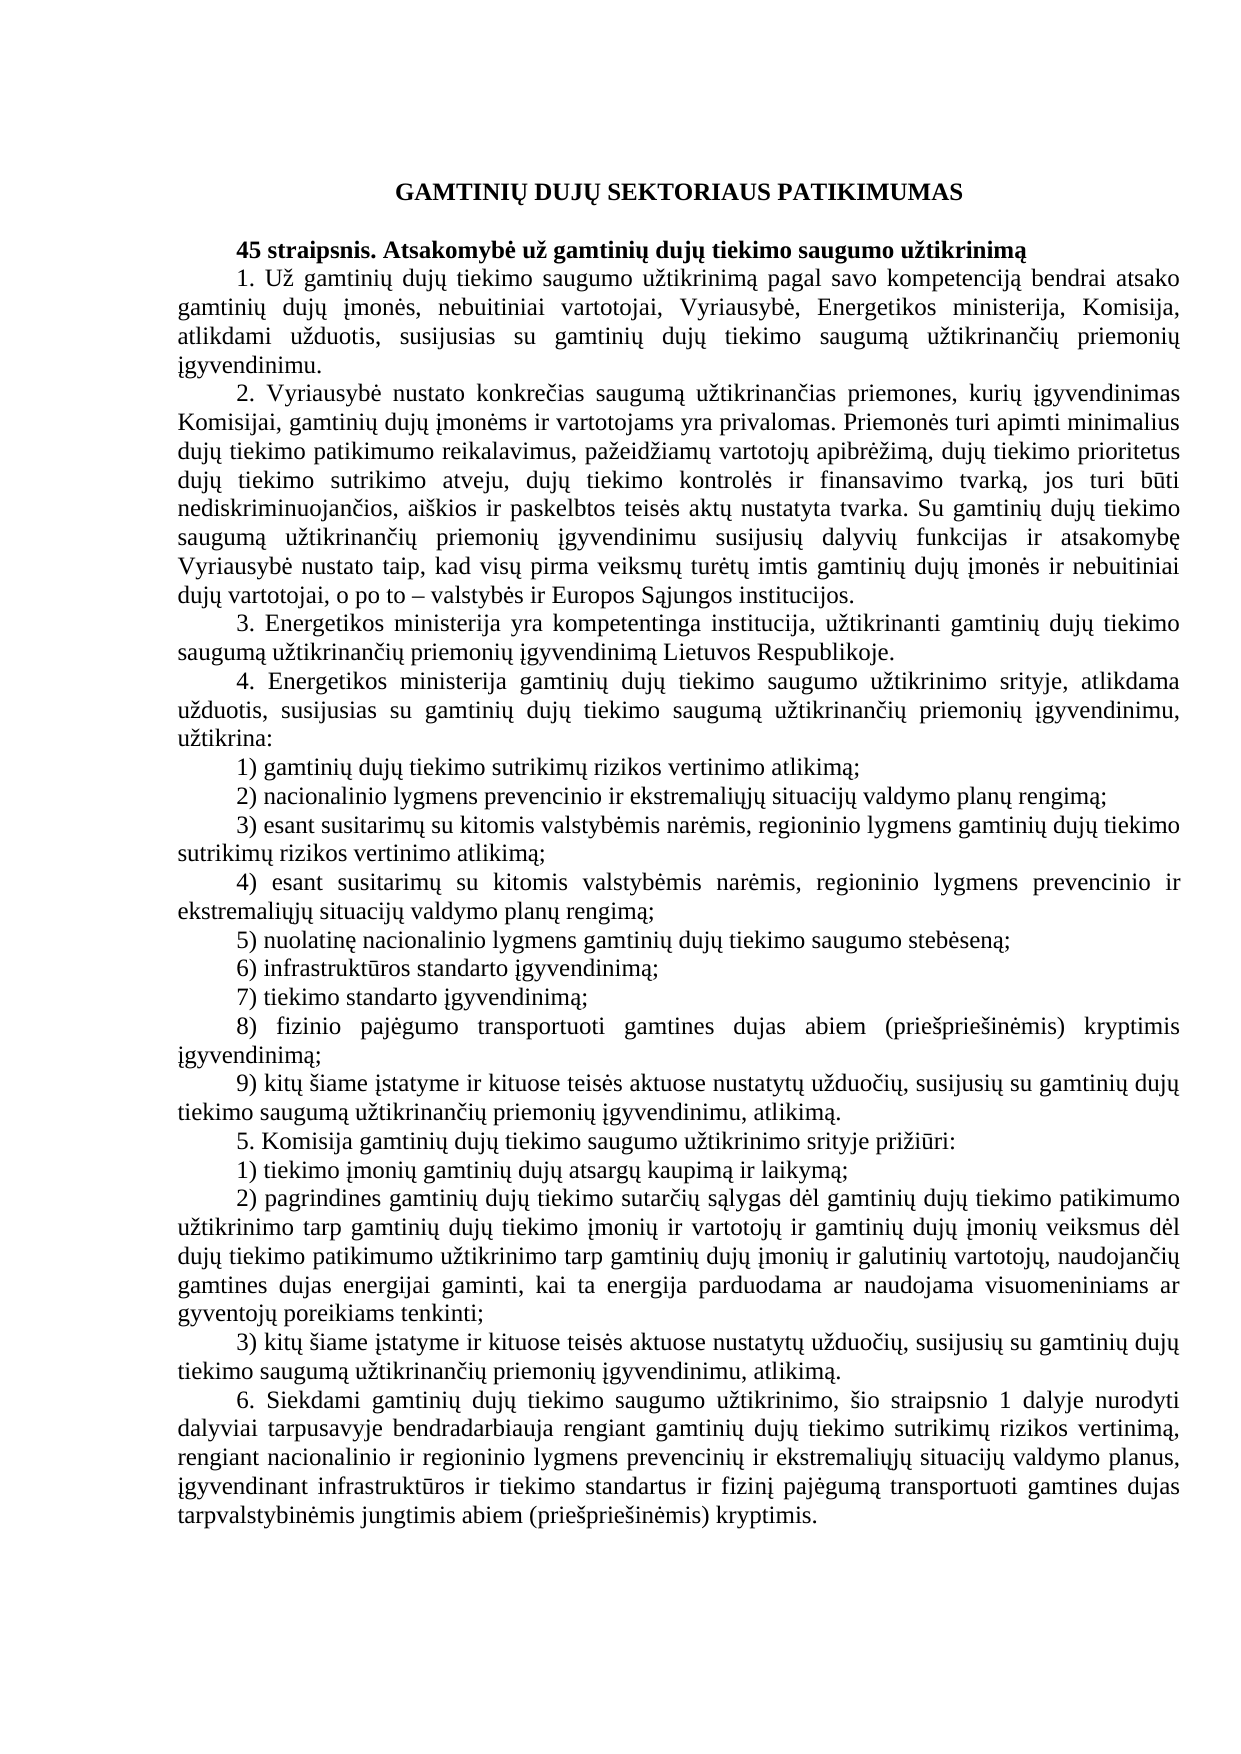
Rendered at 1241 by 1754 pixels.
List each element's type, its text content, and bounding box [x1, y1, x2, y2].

text 1) gamtinių dujų tiekimo sutrikimų rizikos vertinimo atlikimą; [177, 752, 1181, 781]
text 2) nacionalinio lygmens prevencinio ir ekstremaliųjų situacijų valdymo planų rengimą; [177, 781, 1181, 810]
text 7) tiekimo standarto įgyvendinimą; [177, 982, 1181, 1011]
text 1. Už gamtinių dujų tiekimo saugumo užtikrinimą pagal savo kompetenciją bendrai atsako gamtinių dujų įmonės, nebuitiniai vartotojai, Vyriausybė, Energetikos ministerija, Komisija, atlikdami užduotis, susijusias su gamtinių dujų tiekimo saugumą užtikrinančių priemonių įgyvendinimu. [177, 263, 1181, 378]
text 2) pagrindines gamtinių dujų tiekimo sutarčių sąlygas dėl gamtinių dujų tiekimo patikimumo užtikrinimo tarp gamtinių dujų tiekimo įmonių ir vartotojų ir gamtinių dujų įmonių veiksmus dėl dujų tiekimo patikimumo užtikrinimo tarp gamtinių dujų įmonių ir galutinių vartotojų, naudojančių gamtines dujas energijai gaminti, kai ta energija parduodama ar naudojama visuomeniniams ar gyventojų poreikiams tenkinti; [177, 1183, 1181, 1327]
text 4. Energetikos ministerija gamtinių dujų tiekimo saugumo užtikrinimo srityje, atlikdama užduotis, susijusias su gamtinių dujų tiekimo saugumą užtikrinančių priemonių įgyvendinimu, užtikrina: [177, 666, 1181, 752]
text 2. Vyriausybė nustato konkrečias saugumą užtikrinančias priemones, kurių įgyvendinimas Komisijai, gamtinių dujų įmonėms ir vartotojams yra privalomas. Priemonės turi apimti minimalius dujų tiekimo patikimumo reikalavimus, pažeidžiamų vartotojų apibrėžimą, dujų tiekimo prioritetus dujų tiekimo sutrikimo atveju, dujų tiekimo kontrolės ir finansavimo tvarką, jos turi būti nediskriminuojančios, aiškios ir paskelbtos teisės aktų nustatyta tvarka. Su gamtinių dujų tiekimo saugumą užtikrinančių priemonių įgyvendinimu susijusių dalyvių funkcijas ir atsakomybę Vyriausybė nustato taip, kad visų pirma veiksmų turėtų imtis gamtinių dujų įmonės ir nebuitiniai dujų vartotojai, o po to – valstybės ir Europos Sąjungos institucijos. [177, 378, 1181, 608]
text 45 straipsnis. Atsakomybė už gamtinių dujų tiekimo saugumo užtikrinimą [177, 235, 1181, 263]
text 5) nuolatinę nacionalinio lygmens gamtinių dujų tiekimo saugumo stebėseną; [177, 925, 1181, 953]
text 5. Komisija gamtinių dujų tiekimo saugumo užtikrinimo srityje prižiūri: [177, 1126, 1181, 1155]
text GAMTINIŲ DUJŲ SEKTORIAUS PATIKIMUMAS [177, 177, 1181, 206]
text 3) kitų šiame įstatyme ir kituose teisės aktuose nustatytų užduočių, susijusių su gamtinių dujų tiekimo saugumą užtikrinančių priemonių įgyvendinimu, atlikimą. [177, 1327, 1181, 1385]
text 6. Siekdami gamtinių dujų tiekimo saugumo užtikrinimo, šio straipsnio 1 dalyje nurodyti dalyviai tarpusavyje bendradarbiauja rengiant gamtinių dujų tiekimo sutrikimų rizikos vertinimą, rengiant nacionalinio ir regioninio lygmens prevencinių ir ekstremaliųjų situacijų valdymo planus, įgyvendinant infrastruktūros ir tiekimo standartus ir fizinį pajėgumą transportuoti gamtines dujas tarpvalstybinėmis jungtimis abiem (priešpriešinėmis) kryptimis. [177, 1385, 1181, 1528]
text 1) tiekimo įmonių gamtinių dujų atsargų kaupimą ir laikymą; [177, 1155, 1181, 1183]
text 3) esant susitarimų su kitomis valstybėmis narėmis, regioninio lygmens gamtinių dujų tiekimo sutrikimų rizikos vertinimo atlikimą; [177, 810, 1181, 867]
text 9) kitų šiame įstatyme ir kituose teisės aktuose nustatytų užduočių, susijusių su gamtinių dujų tiekimo saugumą užtikrinančių priemonių įgyvendinimu, atlikimą. [177, 1068, 1181, 1126]
text 4) esant susitarimų su kitomis valstybėmis narėmis, regioninio lygmens prevencinio ir ekstremaliųjų situacijų valdymo planų rengimą; [177, 867, 1181, 925]
text 6) infrastruktūros standarto įgyvendinimą; [177, 953, 1181, 982]
text 8) fizinio pajėgumo transportuoti gamtines dujas abiem (priešpriešinėmis) kryptimis įgyvendinimą; [177, 1011, 1181, 1068]
text 3. Energetikos ministerija yra kompetentinga institucija, užtikrinanti gamtinių dujų tiekimo saugumą užtikrinančių priemonių įgyvendinimą Lietuvos Respublikoje. [177, 608, 1181, 666]
